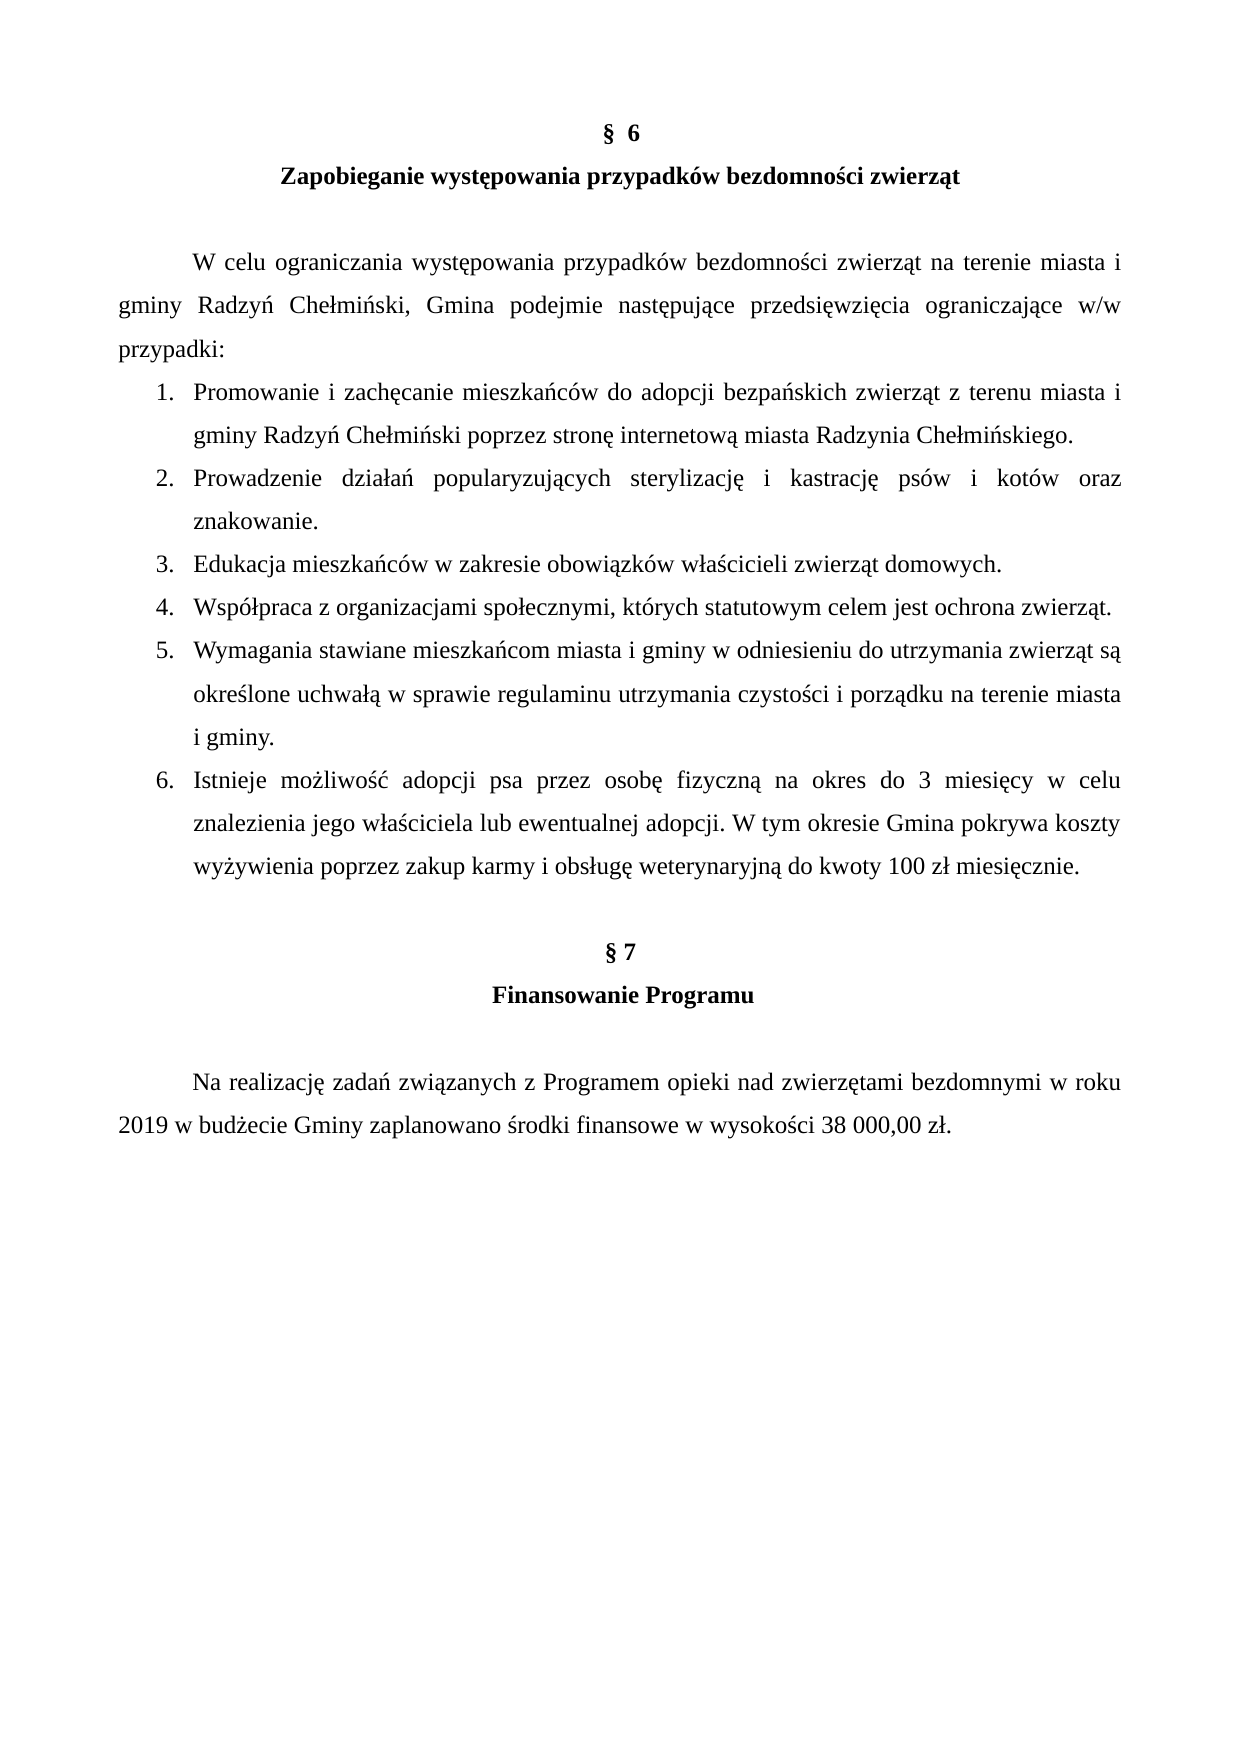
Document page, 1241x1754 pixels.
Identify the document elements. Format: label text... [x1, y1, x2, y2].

text Zapobieganie występowania przypadków bezdomności zwierząt [118, 161, 1122, 190]
list Prowadzenie działań popularyzujących sterylizację i kastrację psów i kotów oraz znakowanie. [156, 463, 1122, 535]
list Współpraca z organizacjami społecznymi, których statutowym celem jest ochrona zwierząt. [156, 592, 1122, 621]
list Wymagania stawiane mieszkańcom miasta i gminy w odniesieniu do utrzymania zwierząt są określone uchwałą w sprawie regulaminu utrzymania czystości i porządku na terenie miasta i gminy. [156, 636, 1122, 751]
text § 6 [120, 118, 1122, 147]
text § 7 [118, 937, 1122, 966]
text Finansowanie Programu [118, 981, 1122, 1009]
list Istnieje możliwość adopcji psa przez osobę fizyczną na okres do 3 miesięcy w celu znalezienia jego właściciela lub ewentualnej adopcji. W tym okresie Gmina pokrywa koszty wyżywienia poprzez zakup karmy i obsługę weterynaryjną do kwoty 100 zł miesięcznie. [156, 765, 1122, 880]
list Edukacja mieszkańców w zakresie obowiązków właścicieli zwierząt domowych. [156, 549, 1122, 578]
list Promowanie i zachęcanie mieszkańców do adopcji bezpańskich zwierząt z terenu miasta i gminy Radzyń Chełmiński poprzez stronę internetową miasta Radzynia Chełmińskiego. [156, 377, 1122, 449]
text Na realizację zadań związanych z Programem opieki nad zwierzętami bezdomnymi w roku 2019 w budżecie Gminy zaplanowano środki finansowe w wysokości 38 000,00 zł. [118, 1067, 1122, 1139]
text W celu ograniczania występowania przypadków bezdomności zwierząt na terenie miasta i gminy Radzyń Chełmiński, Gmina podejmie następujące przedsięwzięcia ograniczające w/w przypadki: [118, 247, 1122, 362]
